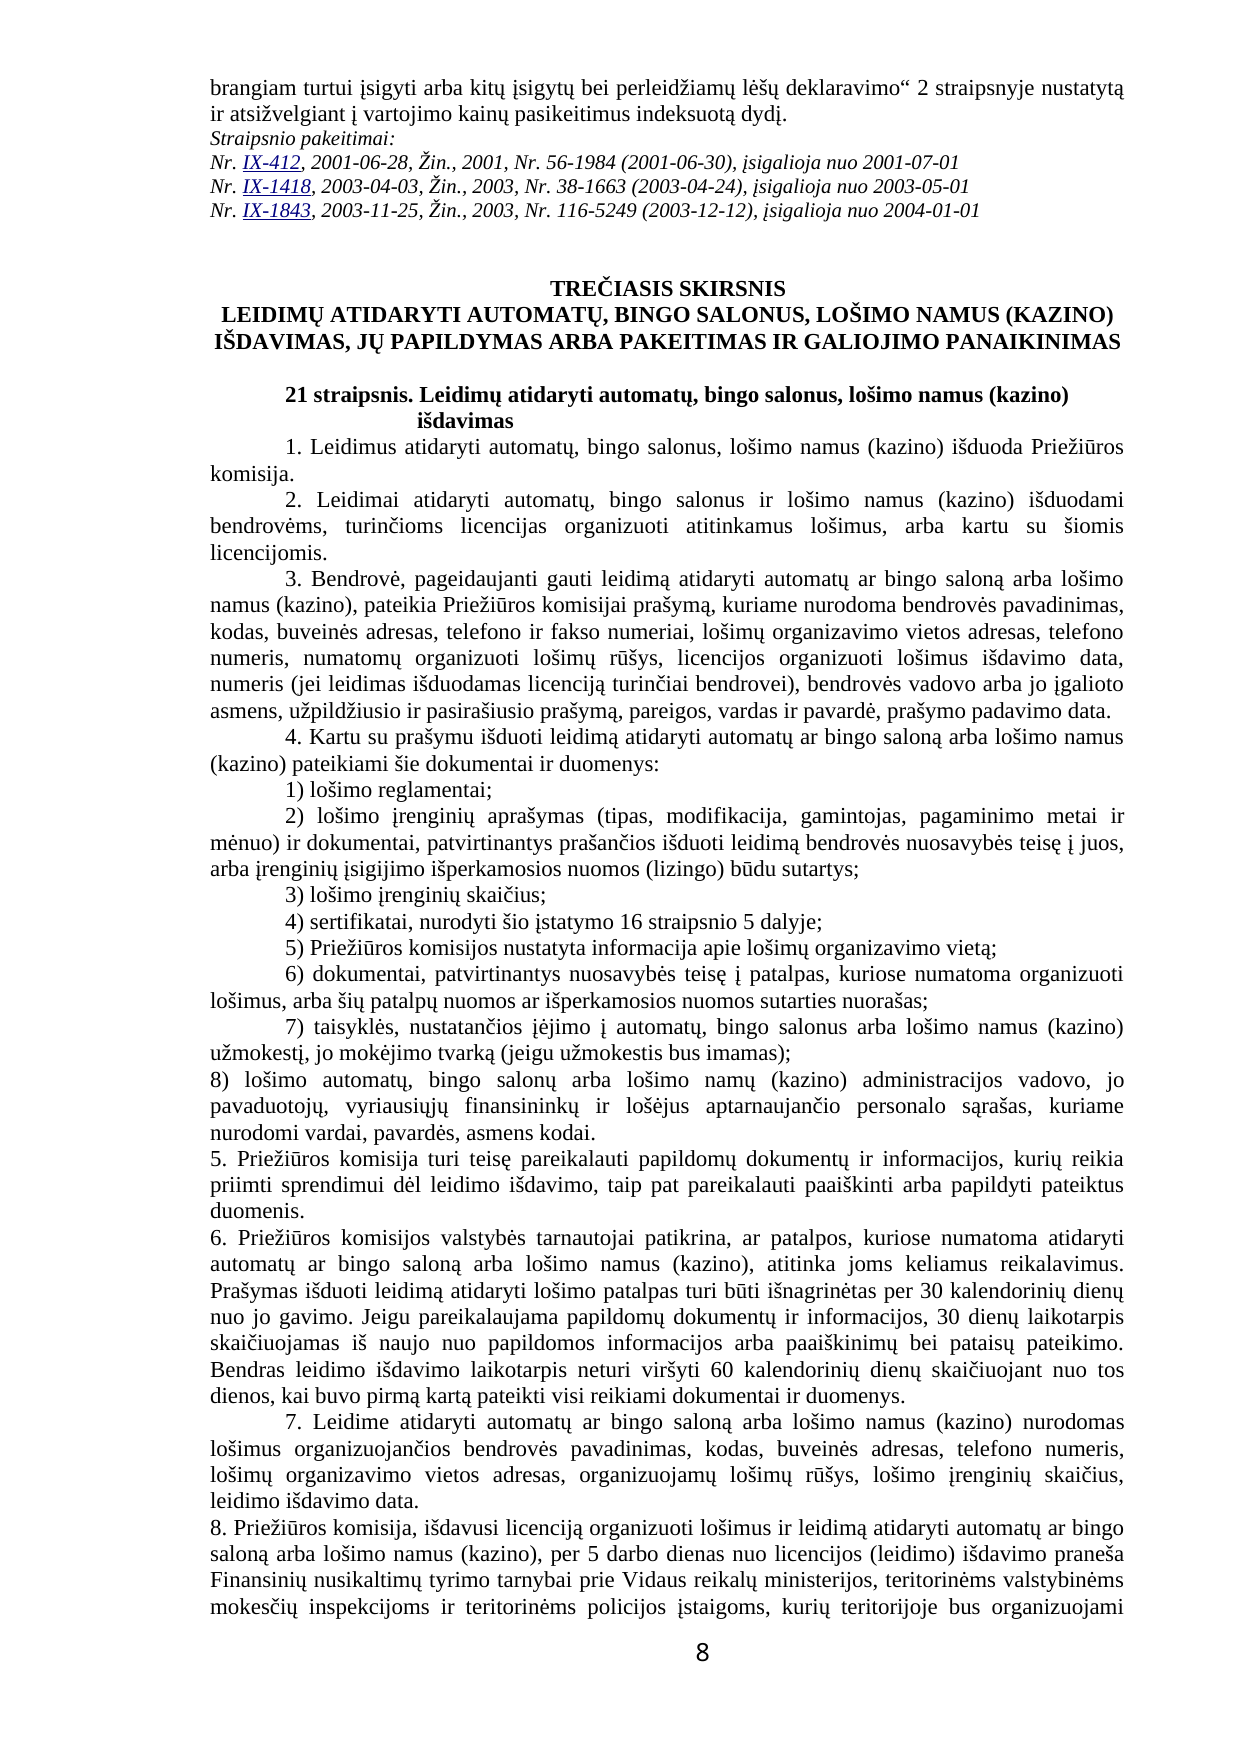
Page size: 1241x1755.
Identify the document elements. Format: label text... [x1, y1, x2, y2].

text Nr. IX-1418, 2003-04-03, Žin., 2003, Nr. 38-1663 (2003-04-24), įsigalioja nuo 2003-05-01 [210, 174, 1120, 198]
text Nr. IX-1843, 2003-11-25, Žin., 2003, Nr. 116-5249 (2003-12-12), įsigalioja nuo 2004-01-01 [210, 198, 1120, 222]
text 1. Leidimus atidaryti automatų, bingo salonus, lošimo namus (kazino) išduoda Priežiūros komisija. [210, 433, 1126, 486]
text 3) lošimo įrenginių skaičius; [210, 881, 1126, 908]
text 7. Leidime atidaryti automatų ar bingo saloną arba lošimo namus (kazino) nurodomas lošimus organizuojančios bendrovės pavadinimas, kodas, buveinės adresas, telefono numeris, lošimų organizavimo vietos adresas, organizuojamų lošimų rūšys, lošimo įrenginių skaičius, leidimo išdavimo data. [210, 1408, 1126, 1514]
text 5. Priežiūros komisija turi teisę pareikalauti papildomų dokumentų ir informacijos, kurių reikia priimti sprendimui dėl leidimo išdavimo, taip pat pareikalauti paaiškinti arba papildyti pateiktus duomenis. [210, 1145, 1126, 1224]
text 2. Leidimai atidaryti automatų, bingo salonus ir lošimo namus (kazino) išduodami bendrovėms, turinčioms licencijas organizuoti atitinkamus lošimus, arba kartu su šiomis licencijomis. [210, 486, 1126, 565]
text 21 straipsnis. Leidimų atidaryti automatų, bingo salonus, lošimo namus (kazino) [285, 381, 1126, 407]
text Straipsnio pakeitimai: [210, 126, 1126, 150]
text 3. Bendrovė, pageidaujanti gauti leidimą atidaryti automatų ar bingo saloną arba lošimo namus (kazino), pateikia Priežiūros komisijai prašymą, kuriame nurodoma bendrovės pavadinimas, kodas, buveinės adresas, telefono ir fakso numeriai, lošimų organizavimo vietos adresas, telefono numeris, numatomų organizuoti lošimų rūšys, licencijos organizuoti lošimus išdavimo data, numeris (jei leidimas išduodamas licenciją turinčiai bendrovei), bendrovės vadovo arba jo įgalioto asmens, užpildžiusio ir pasirašiusio prašymą, pareigos, vardas ir pavardė, prašymo padavimo data. [210, 565, 1126, 723]
text 4. Kartu su prašymu išduoti leidimą atidaryti automatų ar bingo saloną arba lošimo namus (kazino) pateikiami šie dokumentai ir duomenys: [210, 723, 1126, 776]
text 6. Priežiūros komisijos valstybės tarnautojai patikrina, ar patalpos, kuriose numatoma atidaryti automatų ar bingo saloną arba lošimo namus (kazino), atitinka joms keliamus reikalavimus. Prašymas išduoti leidimą atidaryti lošimo patalpas turi būti išnagrinėtas per 30 kalendorinių dienų nuo jo gavimo. Jeigu pareikalaujama papildomų dokumentų ir informacijos, 30 dienų laikotarpis skaičiuojamas iš naujo nuo papildomos informacijos arba paaiškinimų bei pataisų pateikimo. Bendras leidimo išdavimo laikotarpis neturi viršyti 60 kalendorinių dienų skaičiuojant nuo tos dienos, kai buvo pirmą kartą pateikti visi reikiami dokumentai ir duomenys. [210, 1224, 1126, 1408]
text 6) dokumentai, patvirtinantys nuosavybės teisę į patalpas, kuriose numatoma organizuoti lošimus, arba šių patalpų nuomos ar išperkamosios nuomos sutarties nuorašas; [210, 960, 1126, 1013]
text 4) sertifikatai, nurodyti šio įstatymo 16 straipsnio 5 dalyje; [210, 908, 1126, 934]
text 1) lošimo reglamentai; [210, 776, 1126, 802]
text 8) lošimo automatų, bingo salonų arba lošimo namų (kazino) administracijos vadovo, jo pavaduotojų, vyriausiųjų finansininkų ir lošėjus aptarnaujančio personalo sąrašas, kuriame nurodomi vardai, pavardės, asmens kodai. [210, 1066, 1126, 1145]
text brangiam turtui įsigyti arba kitų įsigytų bei perleidžiamų lėšų deklaravimo“ 2 straipsnyje nustatytą ir atsižvelgiant į vartojimo kainų pasikeitimus indeksuotą dydį. [210, 73, 1126, 126]
text 8. Priežiūros komisija, išdavusi licenciją organizuoti lošimus ir leidimą atidaryti automatų ar bingo saloną arba lošimo namus (kazino), per 5 darbo dienas nuo licencijos (leidimo) išdavimo praneša Finansinių nusikaltimų tyrimo tarnybai prie Vidaus reikalų ministerijos, teritorinėms valstybinėms mokesčių inspekcijoms ir teritorinėms policijos įstaigoms, kurių teritorijoje bus organizuojami [210, 1514, 1126, 1619]
subtitle Nr. IX-412, 2001-06-28, Žin., 2001, Nr. 56-1984 (2001-06-30), įsigalioja nuo 2001-07-01 [210, 150, 1126, 174]
text LEIDIMŲ ATIDARYTI AUTOMATŲ, BINGO SALONUS, LOŠIMO NAMUS (KAZINO) IŠDAVIMAS, JŲ PAPILDYMAS ARBA PAKEITIMAS IR GALIOJIMO PANAIKINIMAS [210, 302, 1126, 354]
text 5) Priežiūros komisijos nustatyta informacija apie lošimų organizavimo vietą; [210, 934, 1126, 960]
text 7) taisyklės, nustatančios įėjimo į automatų, bingo salonus arba lošimo namus (kazino) užmokestį, jo mokėjimo tvarką (jeigu užmokestis bus imamas); [210, 1013, 1126, 1066]
text 2) lošimo įrenginių aprašymas (tipas, modifikacija, gamintojas, pagaminimo metai ir mėnuo) ir dokumentai, patvirtinantys prašančios išduoti leidimą bendrovės nuosavybės teisę į juos, arba įrenginių įsigijimo išperkamosios nuomos (lizingo) būdu sutartys; [210, 802, 1126, 881]
subtitle TREČIASIS SKIRSNIS [210, 275, 1126, 302]
text išdavimas [417, 407, 1126, 433]
